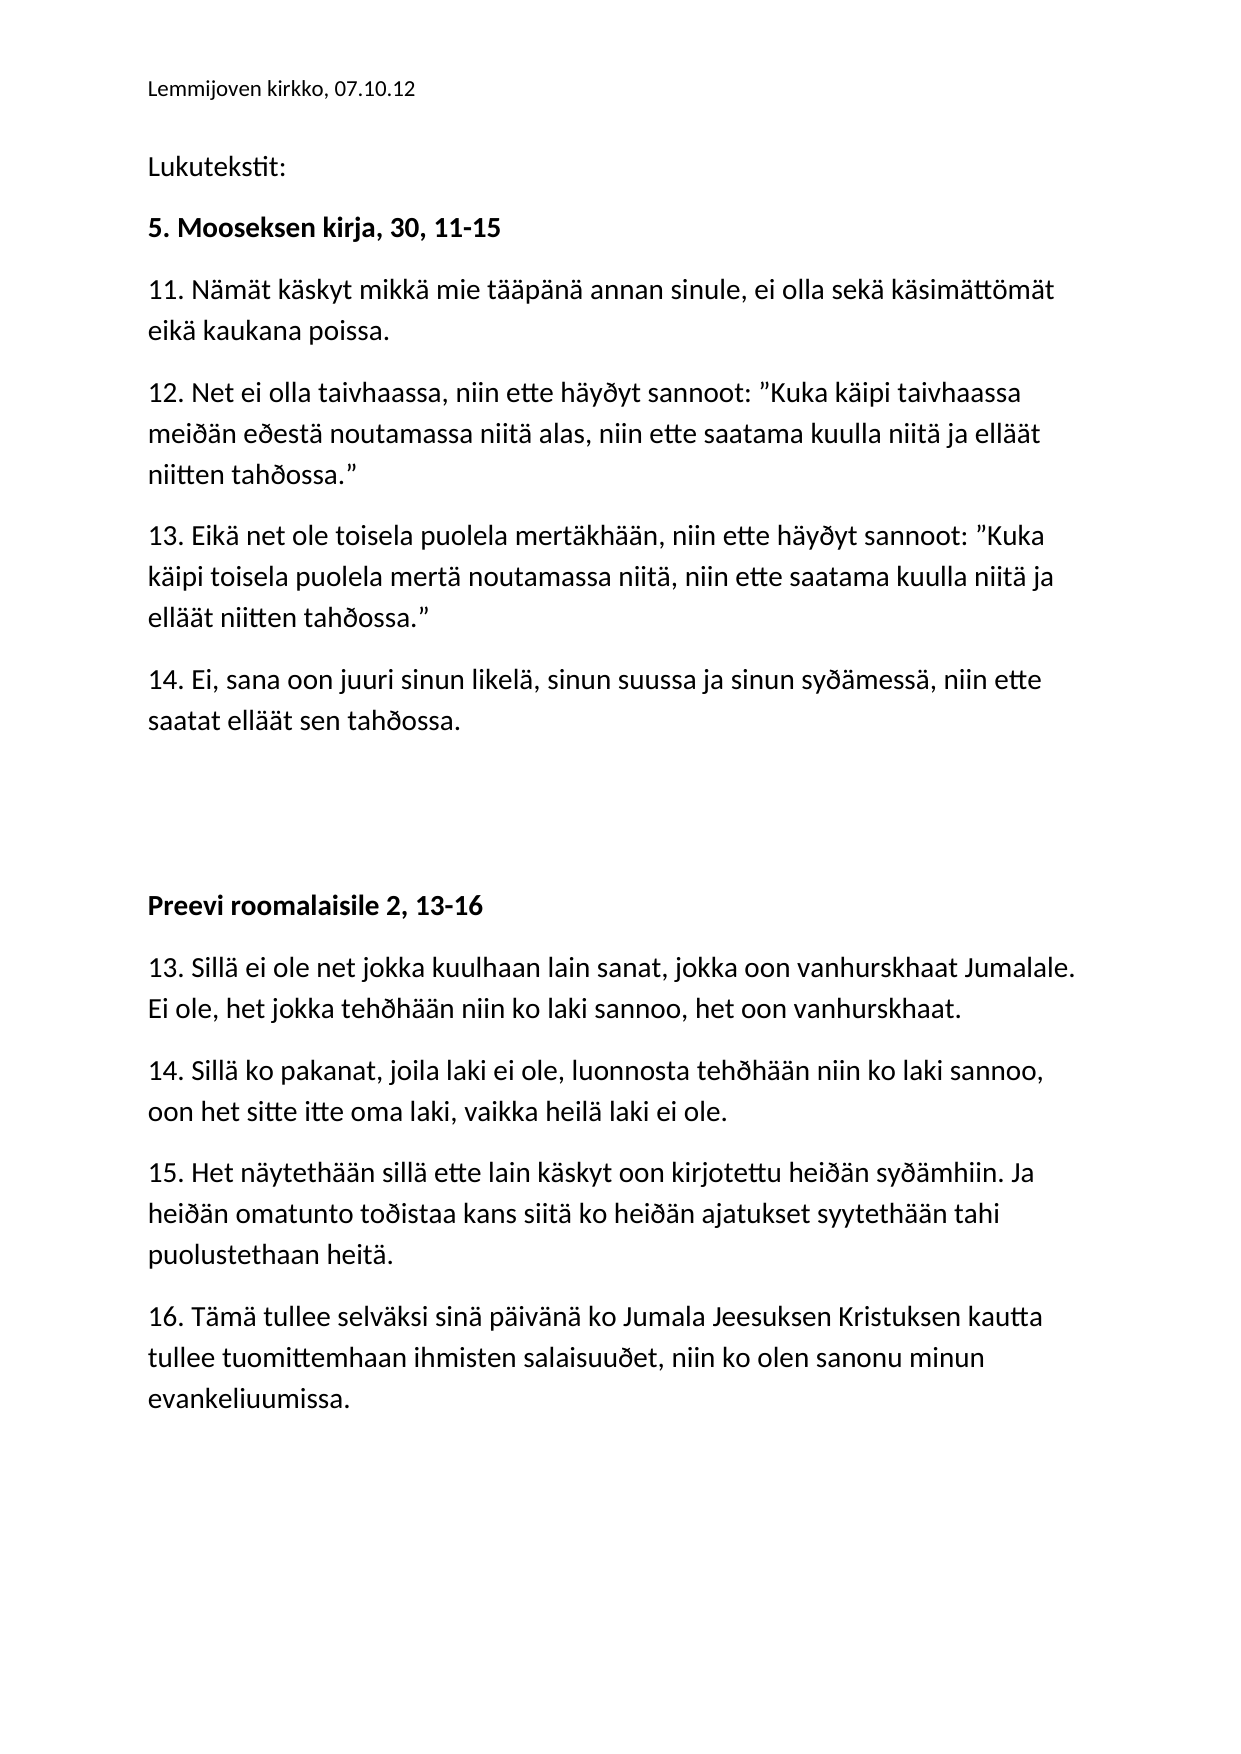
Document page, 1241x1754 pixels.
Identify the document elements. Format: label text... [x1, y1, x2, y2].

text Lukutekstit: [148, 148, 1093, 183]
text 5. Mooseksen kirja, 30, 11-15 [148, 209, 1093, 245]
text 14. Ei, sana oon juuri sinun likelä, sinun suussa ja sinun syðämessä, niin ette saatat elläät sen tahðossa. [148, 661, 1093, 738]
text 13. Eikä net ole toisela puolela mertäkhään, niin ette häyðyt sannoot: ”Kuka käipi toisela puolela mertä noutamassa niitä, niin ette saatama kuulla niitä ja elläät niitten tahðossa.” [148, 517, 1093, 635]
text 15. Het näytethään sillä ette lain käskyt oon kirjotettu heiðän syðämhiin. Ja heiðän omatunto toðistaa kans siitä ko heiðän ajatukset syytethään tahi puolustethaan heitä. [148, 1154, 1093, 1272]
text 14. Sillä ko pakanat, joila laki ei ole, luonnosta tehðhään niin ko laki sannoo, oon het sitte itte oma laki, vaikka heilä laki ei ole. [148, 1052, 1093, 1128]
text Preevi roomalaisile 2, 13-16 [148, 887, 1093, 923]
text 11. Nämät käskyt mikkä mie tääpänä annan sinule, ei olla sekä käsimättömät eikä kaukana poissa. [148, 271, 1093, 348]
text 16. Tämä tullee selväksi sinä päivänä ko Jumala Jeesuksen Kristuksen kautta tullee tuomittemhaan ihmisten salaisuuðet, niin ko olen sanonu minun evankeliuumissa. [148, 1298, 1093, 1416]
text 13. Sillä ei ole net jokka kuulhaan lain sanat, jokka oon vanhurskhaat Jumalale. Ei ole, het jokka tehðhään niin ko laki sannoo, het oon vanhurskhaat. [148, 949, 1093, 1026]
text 12. Net ei olla taivhaassa, niin ette häyðyt sannoot: ”Kuka käipi taivhaassa meiðän eðestä noutamassa niitä alas, niin ette saatama kuulla niitä ja elläät niitten tahðossa.” [148, 374, 1093, 491]
